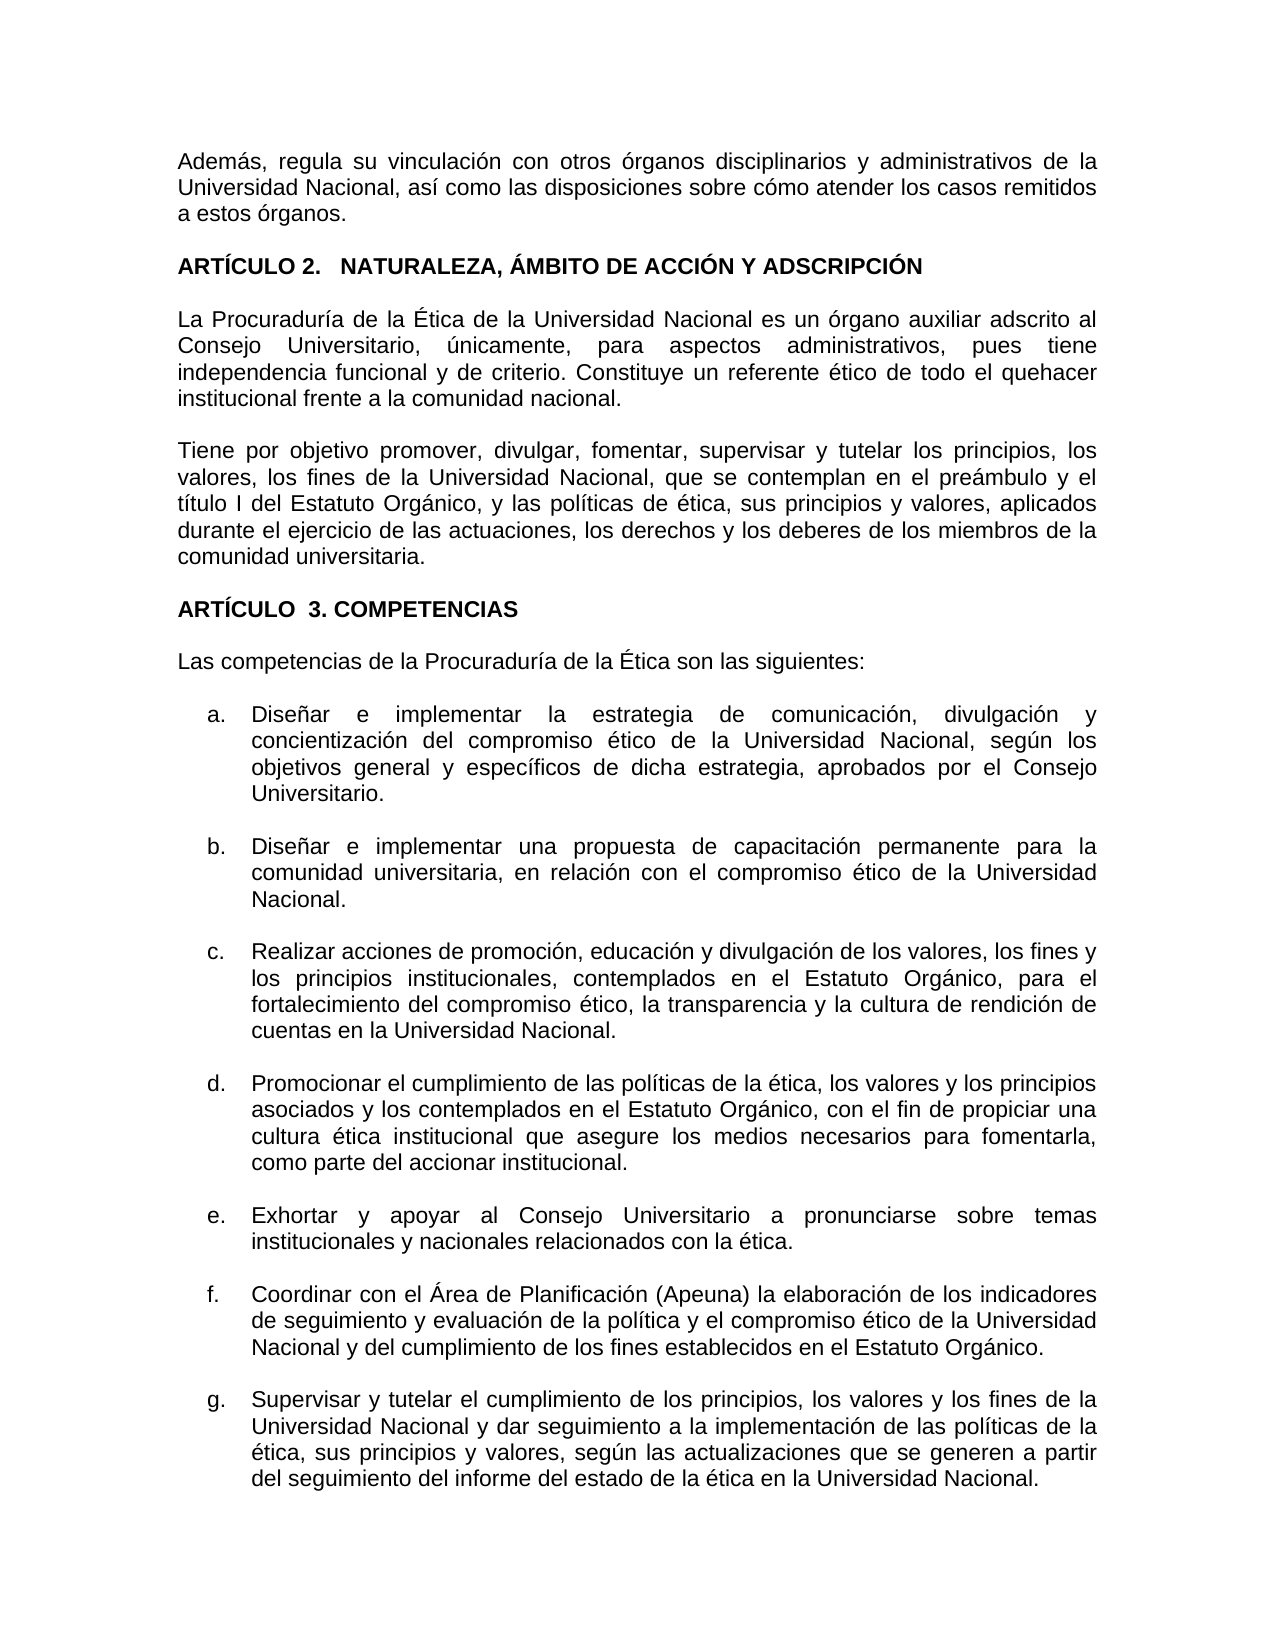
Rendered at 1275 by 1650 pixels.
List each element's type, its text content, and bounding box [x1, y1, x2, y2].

text e. Exhortar y apoyar al Consejo Universitario a pronunciarse sobre temas institucionales y nacionales relacionados con la ética. [207, 1202, 1098, 1254]
text ARTÍCULO 2. NATURALEZA, ÁMBITO DE ACCIÓN Y ADSCRIPCIÓN [177, 253, 1098, 279]
text Las competencias de la Procuraduría de la Ética son las siguientes: [177, 648, 1098, 675]
text ARTÍCULO 3. COMPETENCIAS [177, 596, 1098, 622]
text d. Promocionar el cumplimiento de las políticas de la ética, los valores y los principios asociados y los contemplados en el Estatuto Orgánico, con el fin de propiciar una cultura ética institucional que asegure los medios necesarios para fomentarla, como parte del accionar institucional. [207, 1070, 1098, 1175]
text Tiene por objetivo promover, divulgar, fomentar, supervisar y tutelar los principios, los valores, los fines de la Universidad Nacional, que se contemplan en el preámbulo y el título I del Estatuto Orgánico, y las políticas de ética, sus principios y valores, aplicados durante el ejercicio de las actuaciones, los derechos y los deberes de los miembros de la comunidad universitaria. [177, 437, 1098, 569]
text c. Realizar acciones de promoción, educación y divulgación de los valores, los fines y los principios institucionales, contemplados en el Estatuto Orgánico, para el fortalecimiento del compromiso ético, la transparencia y la cultura de rendición de cuentas en la Universidad Nacional. [207, 938, 1098, 1044]
text a. Diseñar e implementar la estrategia de comunicación, divulgación y concientización del compromiso ético de la Universidad Nacional, según los objetivos general y específicos de dicha estrategia, aprobados por el Consejo Universitario. [207, 701, 1098, 806]
text f. Coordinar con el Área de Planificación (Apeuna) la elaboración de los indicadores de seguimiento y evaluación de la política y el compromiso ético de la Universidad Nacional y del cumplimiento de los fines establecidos en el Estatuto Orgánico. [207, 1281, 1098, 1360]
text La Procuraduría de la Ética de la Universidad Nacional es un órgano auxiliar adscrito al Consejo Universitario, únicamente, para aspectos administrativos, pues tiene independencia funcional y de criterio. Constituye un referente ético de todo el quehacer institucional frente a la comunidad nacional. [177, 306, 1098, 411]
text b. Diseñar e implementar una propuesta de capacitación permanente para la comunidad universitaria, en relación con el compromiso ético de la Universidad Nacional. [207, 833, 1098, 912]
text Además, regula su vinculación con otros órganos disciplinarios y administrativos de la Universidad Nacional, así como las disposiciones sobre cómo atender los casos remitidos a estos órganos. [177, 148, 1098, 227]
text g. Supervisar y tutelar el cumplimiento de los principios, los valores y los fines de la Universidad Nacional y dar seguimiento a la implementación de las políticas de la ética, sus principios y valores, según las actualizaciones que se generen a partir del seguimiento del informe del estado de la ética en la Universidad Nacional. [207, 1386, 1098, 1492]
